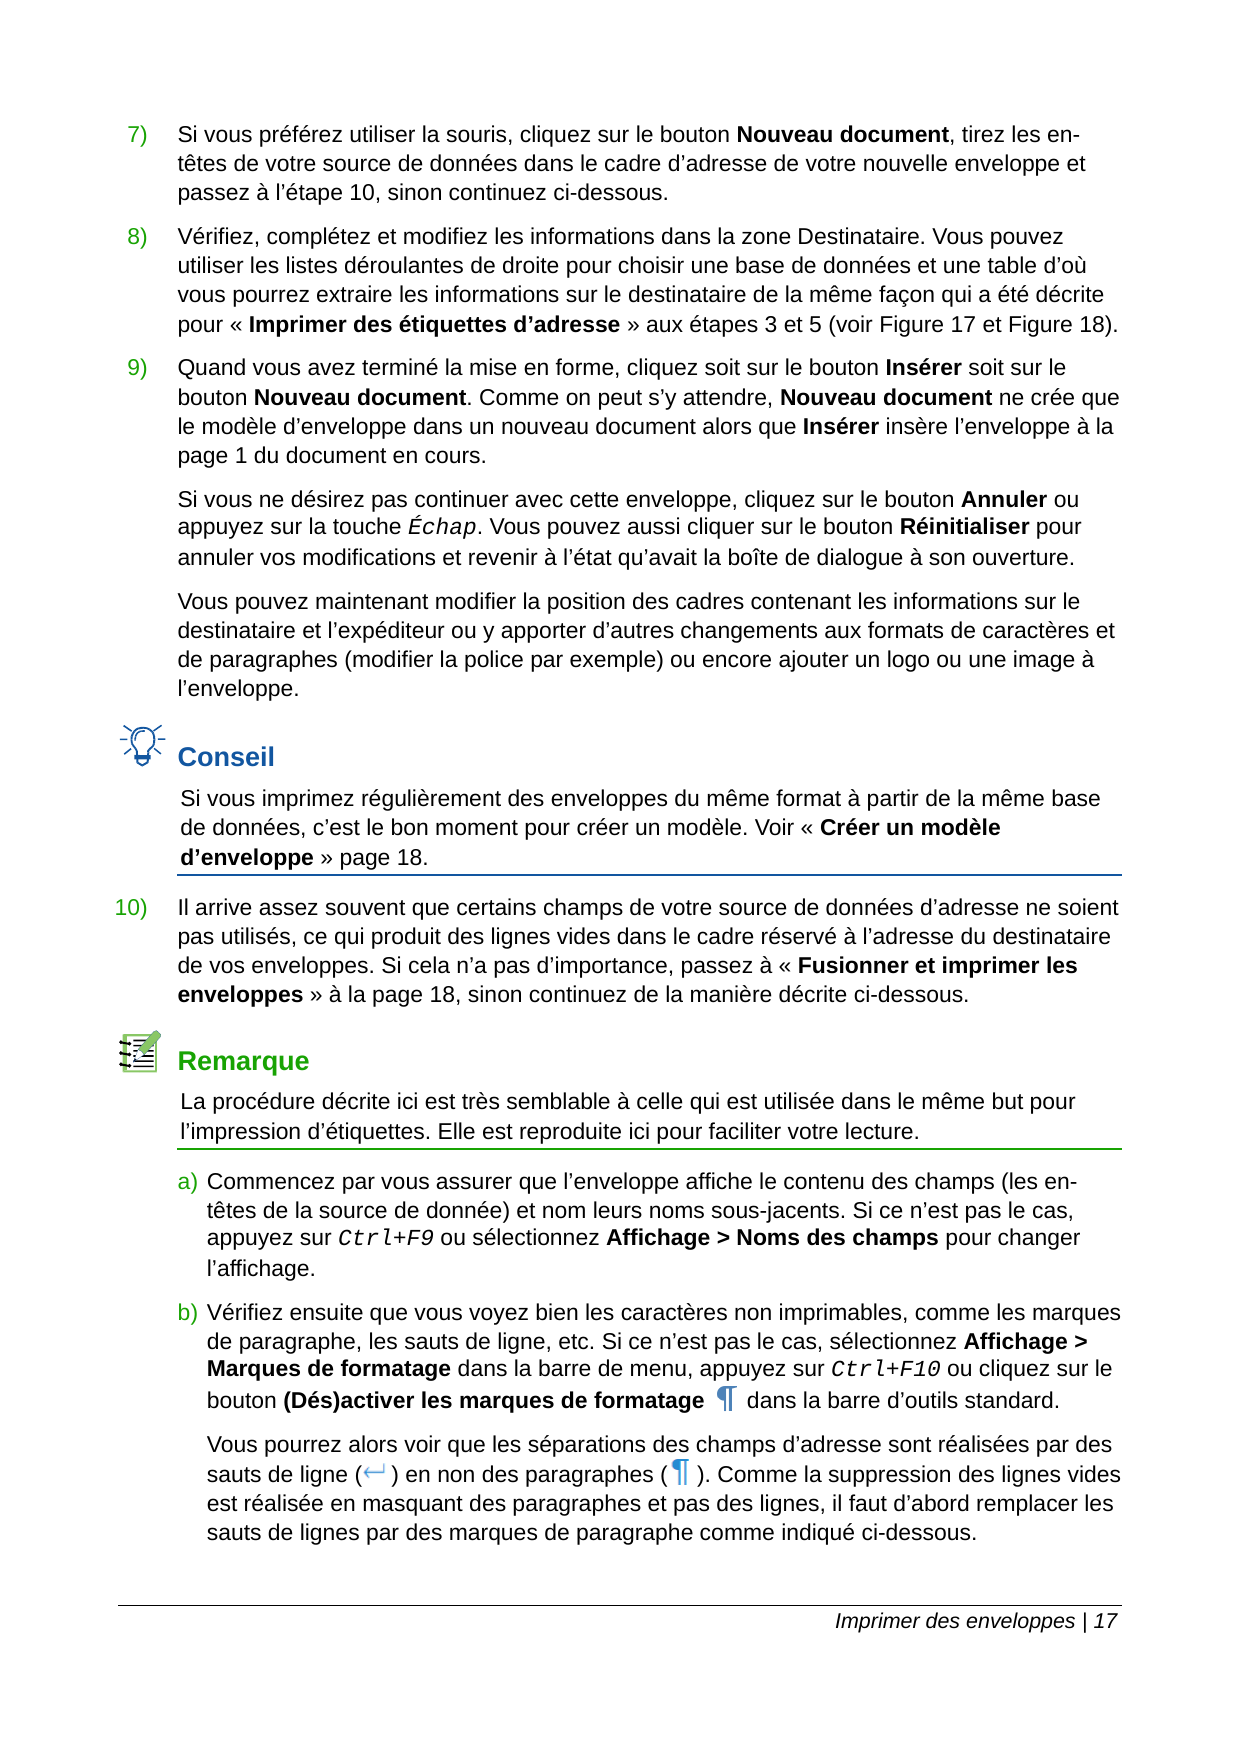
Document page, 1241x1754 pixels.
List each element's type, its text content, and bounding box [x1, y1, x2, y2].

subtitle Remarque [118, 1029, 1122, 1076]
list Si vous préférez utiliser la souris, cliquez sur le bouton Nouveau document, tirez les en-têtes de votre source de données dans le cadre d’adresse de votre nouvelle enveloppe et passez à l’étape 10, sinon continuez ci-dessous. [148, 118, 1122, 206]
list Quand vous avez terminé la mise en forme, cliquez soit sur le bouton Insérer soit sur le bouton Nouveau document. Comme on peut s’y attendre, Nouveau document ne crée que le modèle d’enveloppe dans un nouveau document alors que Insérer insère l’enveloppe à la page 1 du document en cours. [148, 351, 1122, 468]
text Si vous imprimez régulièrement des enveloppes du même format à partir de la même base de données, c’est le bon moment pour créer un modèle. Voir « Créer un modèle d’enveloppe » page 18. [177, 780, 1122, 874]
picture [362, 1457, 392, 1487]
list Vous pouvez maintenant modifier la position des cadres contenant les informations sur le destinataire et l’expéditeur ou y apporter d’autres changements aux formats de caractères et de paragraphes (modifier la police par exemple) ou encore ajouter un logo ou une image à l’enveloppe. [148, 585, 1122, 701]
list Si vous ne désirez pas continuer avec cette enveloppe, cliquez sur le bouton Annuler ou appuyez sur la touche Échap. Vous pouvez aussi cliquer sur le bouton Réinitialiser pour annuler vos modifications et revenir à l’état qu’avait la boîte de dialogue à son ouverture. [148, 483, 1122, 570]
subtitle Conseil [118, 723, 1122, 772]
text La procédure décrite ici est très semblable à celle qui est utilisée dans le même but pour l’impression d’étiquettes. Elle est reproduite ici pour faciliter votre lecture. [177, 1083, 1122, 1148]
list Il arrive assez souvent que certains champs de votre source de données d’adresse ne soient pas utilisés, ce qui produit des lignes vides dans le cadre réservé à l’adresse du destinataire de vos enveloppes. Si cela n’a pas d’importance, passez à « Fusionner et imprimer les enveloppes » à la page 18, sinon continuez de la manière décrite ci-dessous. [148, 891, 1122, 1007]
list Commencez par vous assurer que l’enveloppe affiche le contenu des champs (les en-têtes de la source de donnée) et nom leurs noms sous-jacents. Si ce n’est pas le cas, appuyez sur Ctrl+F9 ou sélectionnez Affichage > Noms des champs pour changer l’affichage. [171, 1165, 1122, 1281]
picture [711, 1383, 741, 1413]
picture [667, 1457, 697, 1487]
list Vérifiez, complétez et modifiez les informations dans la zone Destinataire. Vous pouvez utiliser les listes déroulantes de droite pour choisir une base de données et une table d’où vous pourrez extraire les informations sur le destinataire de la même façon qui a été décrite pour « Imprimer des étiquettes d’adresse » aux étapes 3 et 5 (voir Figure 17 et Figure 18). [148, 220, 1122, 337]
list Vous pourrez alors voir que les séparations des champs d’adresse sont réalisées par des sauts de ligne () en non des paragraphes (). Comme la suppression des lignes vides est réalisée en masquant des paragraphes et pas des lignes, il faut d’abord remplacer les sauts de lignes par des marques de paragraphe comme indiqué ci-dessous. [171, 1428, 1122, 1545]
list Vérifiez ensuite que vous voyez bien les caractères non imprimables, comme les marques de paragraphe, les sauts de ligne, etc. Si ce n’est pas le cas, sélectionnez Affichage > Marques de formatage dans la barre de menu, appuyez sur Ctrl+F10 ou cliquez sur le bouton (Dés)activer les marques de formatage dans la barre d’outils standard. [171, 1296, 1122, 1413]
